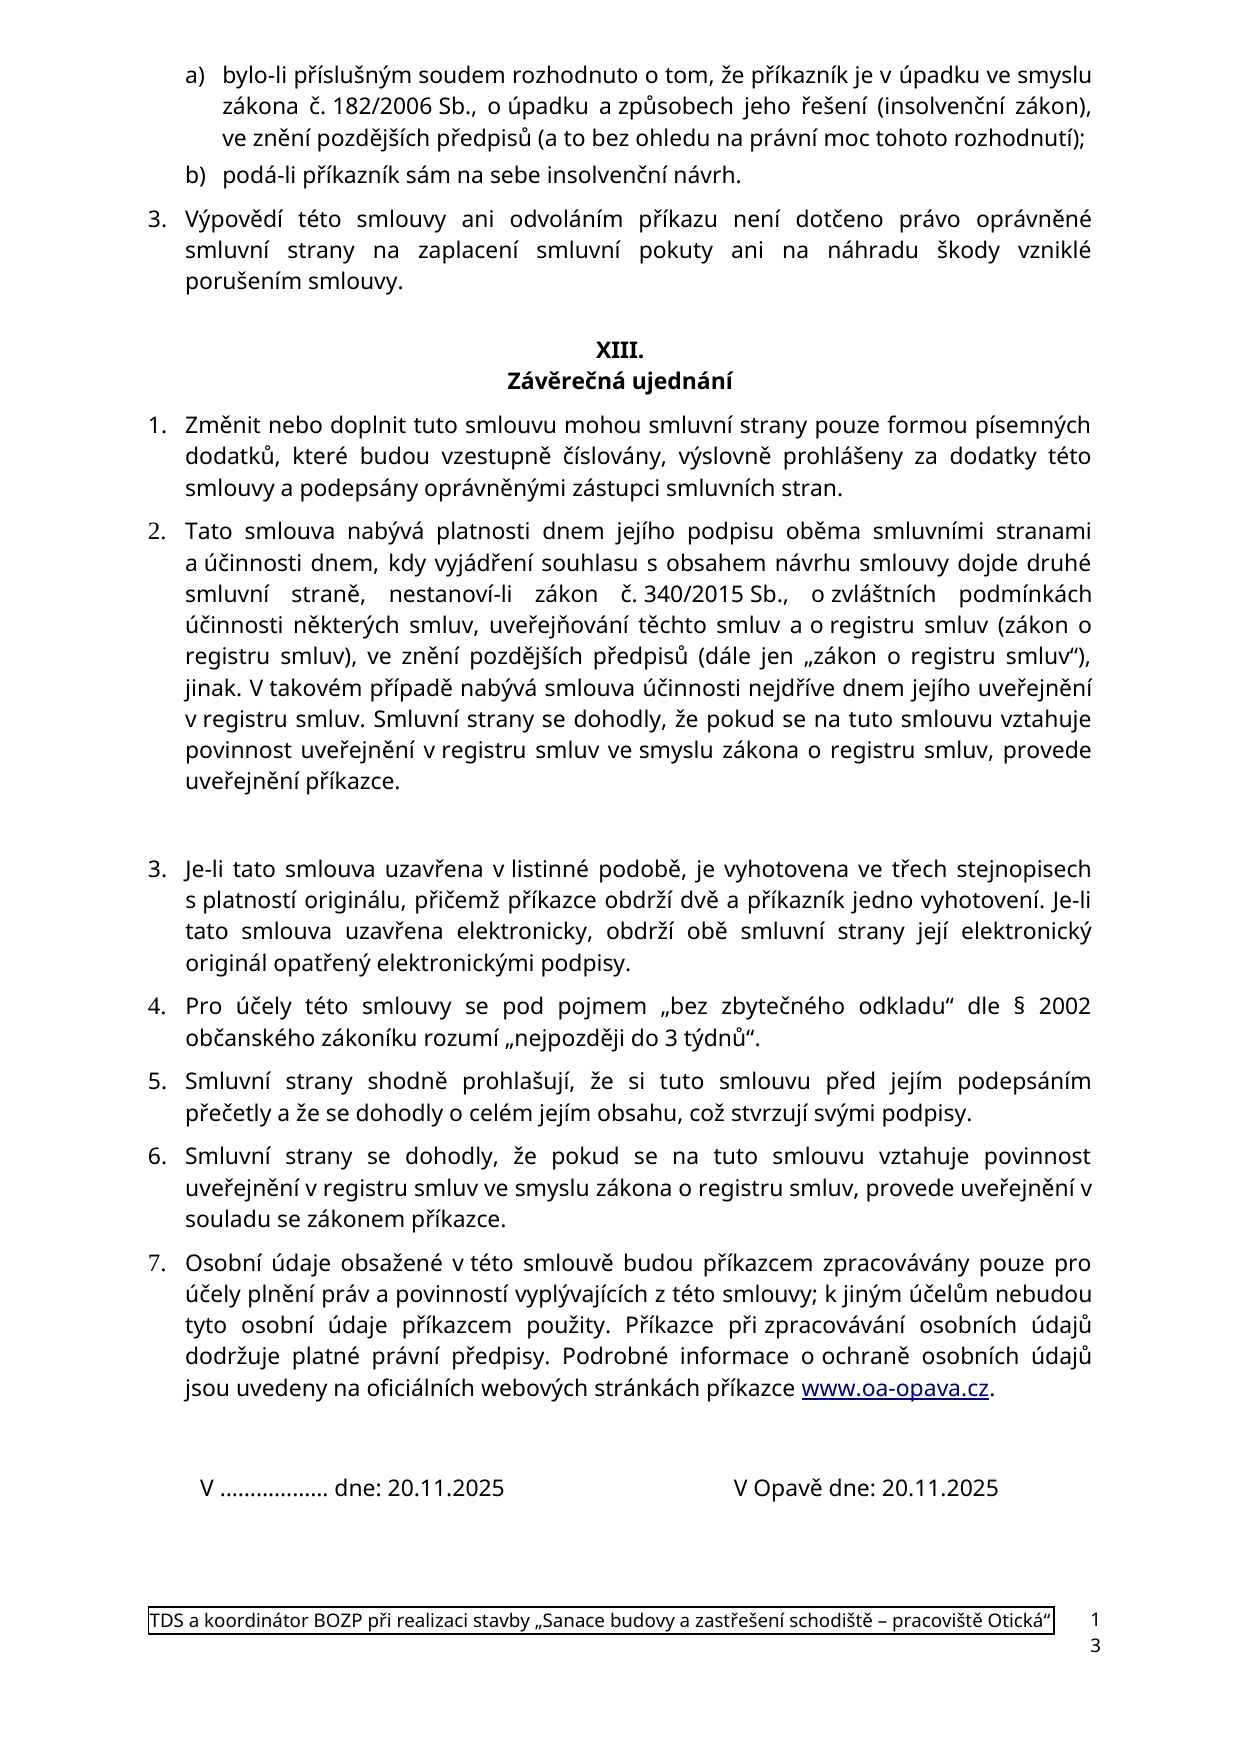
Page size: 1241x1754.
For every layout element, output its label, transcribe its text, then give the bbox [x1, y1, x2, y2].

list Výpovědí této smlouvy ani odvoláním příkazu není dotčeno právo oprávněné smluvní strany na zaplacení smluvní pokuty ani na náhradu škody vzniklé porušením smlouvy. [148, 203, 1092, 297]
list Smluvní strany se dohodly, že pokud se na tuto smlouvu vztahuje povinnost uveřejnění v registru smluv ve smyslu zákona o registru smluv, provede uveřejnění v souladu se zákonem příkazce. [148, 1140, 1092, 1234]
list Je-li tato smlouva uzavřena v listinné podobě, je vyhotovena ve třech stejnopisech s platností originálu, přičemž příkazce obdrží dvě a příkazník jedno vyhotovení. Je-li tato smlouva uzavřena elektronicky, obdrží obě smluvní strany její elektronický originál opatřený elektronickými podpisy. [148, 853, 1092, 978]
list Změnit nebo doplnit tuto smlouvu mohou smluvní strany pouze formou písemných dodatků, které budou vzestupně číslovány, výslovně prohlášeny za dodatky této smlouvy a podepsány oprávněnými zástupci smluvních stran. [148, 409, 1092, 503]
table_header V ……………… dne: 20.11.2025 [193, 1447, 546, 1503]
list Smluvní strany shodně prohlašují, že si tuto smlouvu před jejím podepsáním přečetly a že se dohodly o celém jejím obsahu, což stvrzují svými podpisy. [148, 1065, 1092, 1128]
list Pro účely této smlouvy se pod pojmem „bez zbytečného odkladu“ dle § 2002 občanského zákoníku rozumí „nejpozději do 3 týdnů“. [148, 990, 1092, 1053]
table_header [546, 1447, 726, 1503]
list Tato smlouva nabývá platnosti dnem jejího podpisu oběma smluvními stranami a účinnosti dnem, kdy vyjádření souhlasu s obsahem návrhu smlouvy dojde druhé smluvní straně, nestanoví‑li zákon č. 340/2015 Sb., o zvláštních podmínkách účinnosti některých smluv, uveřejňování těchto smluv a o registru smluv (zákon o registru smluv), ve znění pozdějších předpisů (dále jen „zákon o registru smluv“), jinak. V takovém případě nabývá smlouva účinnosti nejdříve dnem jejího uveřejnění v registru smluv. Smluvní strany se dohodly, že pokud se na tuto smlouvu vztahuje povinnost uveřejnění v registru smluv ve smyslu zákona o registru smluv, provede uveřejnění příkazce. [148, 515, 1092, 797]
list bylo‑li příslušným soudem rozhodnuto o tom, že příkazník je v úpadku ve smyslu zákona č. 182/2006 Sb., o úpadku a způsobech jeho řešení (insolvenční zákon), ve znění pozdějších předpisů (a to bez ohledu na právní moc tohoto rozhodnutí); [185, 59, 1092, 153]
text XIII. Závěrečná ujednání [148, 334, 1092, 397]
table_header V Opavě dne: 20.11.2025 [726, 1447, 1092, 1503]
list Osobní údaje obsažené v této smlouvě budou příkazcem zpracovávány pouze pro účely plnění práv a povinností vyplývajících z této smlouvy; k jiným účelům nebudou tyto osobní údaje příkazcem použity. Příkazce při zpracovávání osobních údajů dodržuje platné právní předpisy. Podrobné informace o ochraně osobních údajů jsou uvedeny na oficiálních webových stránkách příkazce www.oa-opava.cz. [148, 1247, 1092, 1403]
list podá‑li příkazník sám na sebe insolvenční návrh. [185, 159, 1092, 190]
